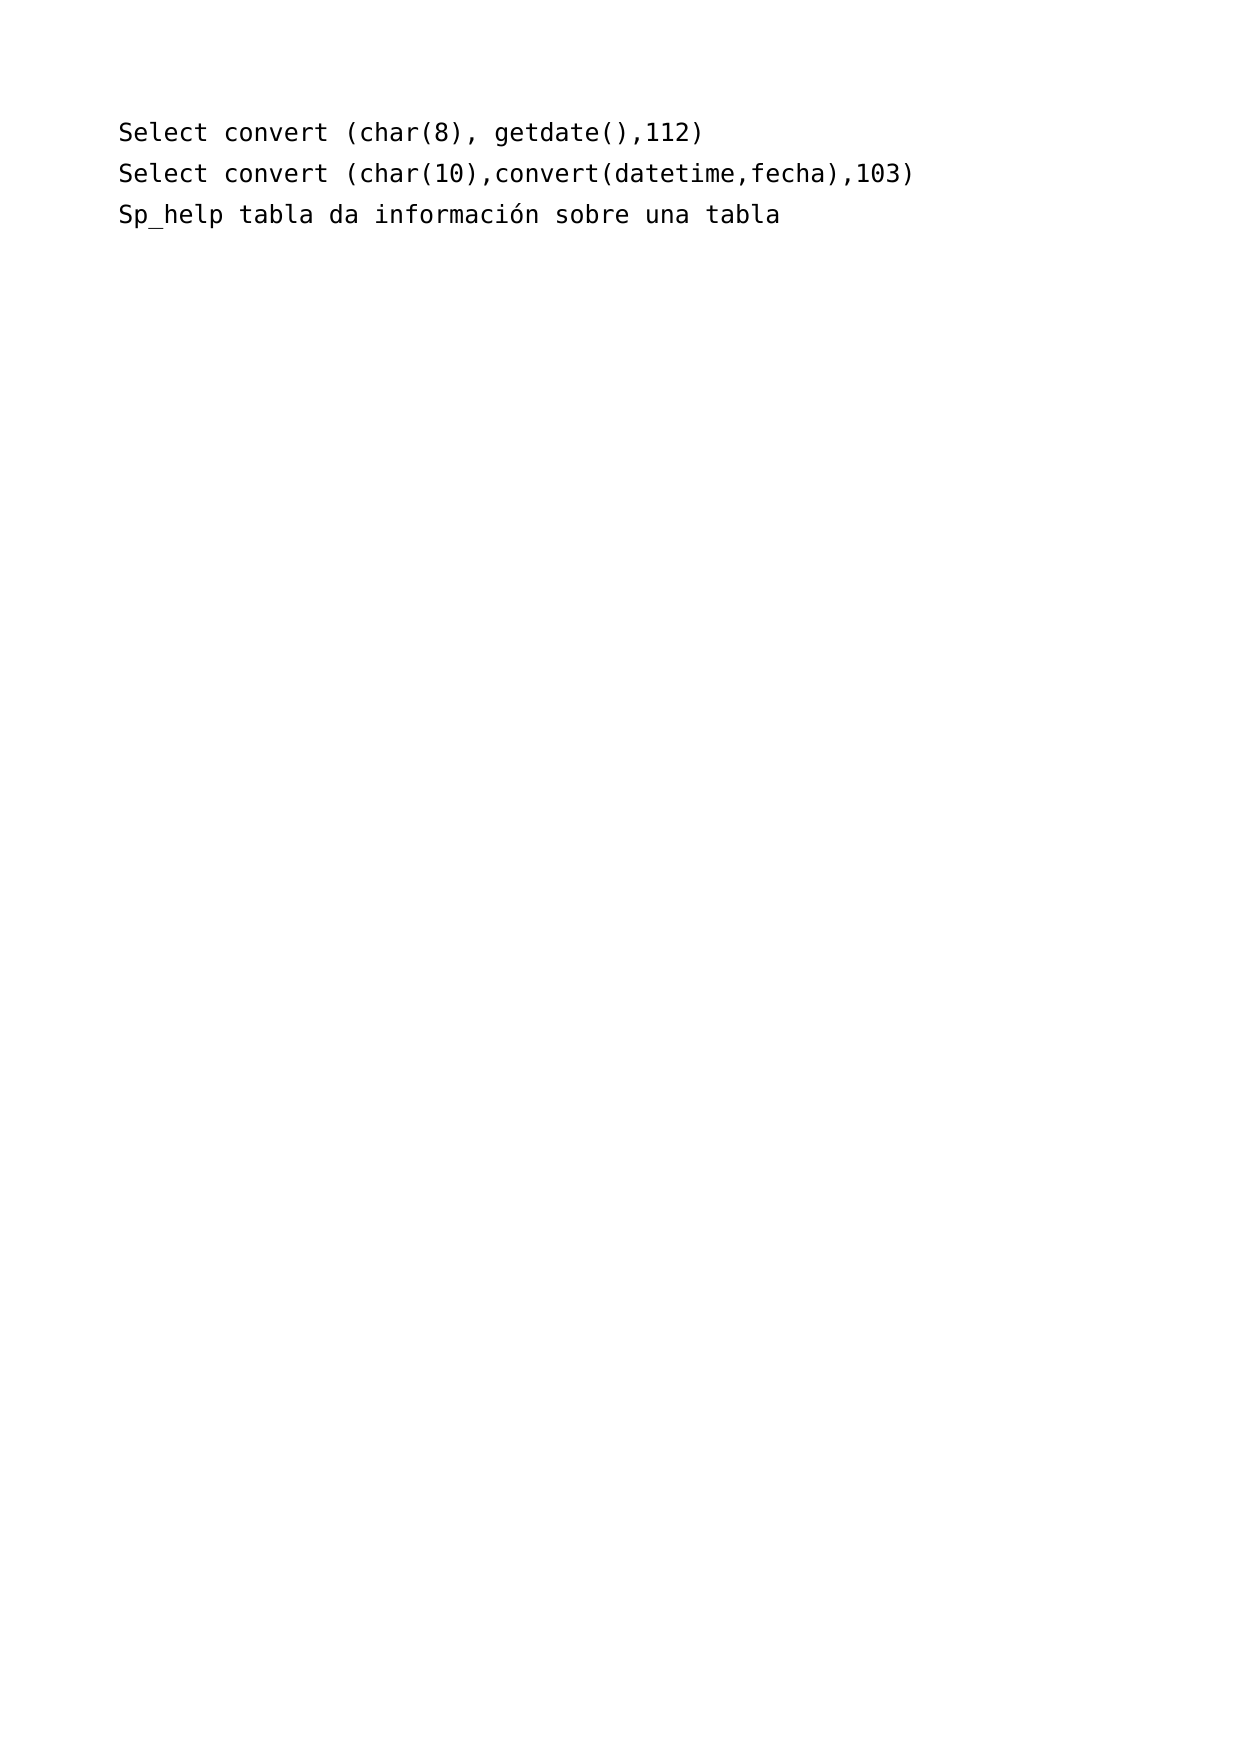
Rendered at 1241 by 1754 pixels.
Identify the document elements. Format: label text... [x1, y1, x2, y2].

text Select convert (char(8), getdate(),112) [118, 118, 1122, 147]
text Sp_help tabla da información sobre una tabla [118, 200, 1122, 229]
text Select convert (char(10),convert(datetime,fecha),103) [118, 159, 1122, 188]
